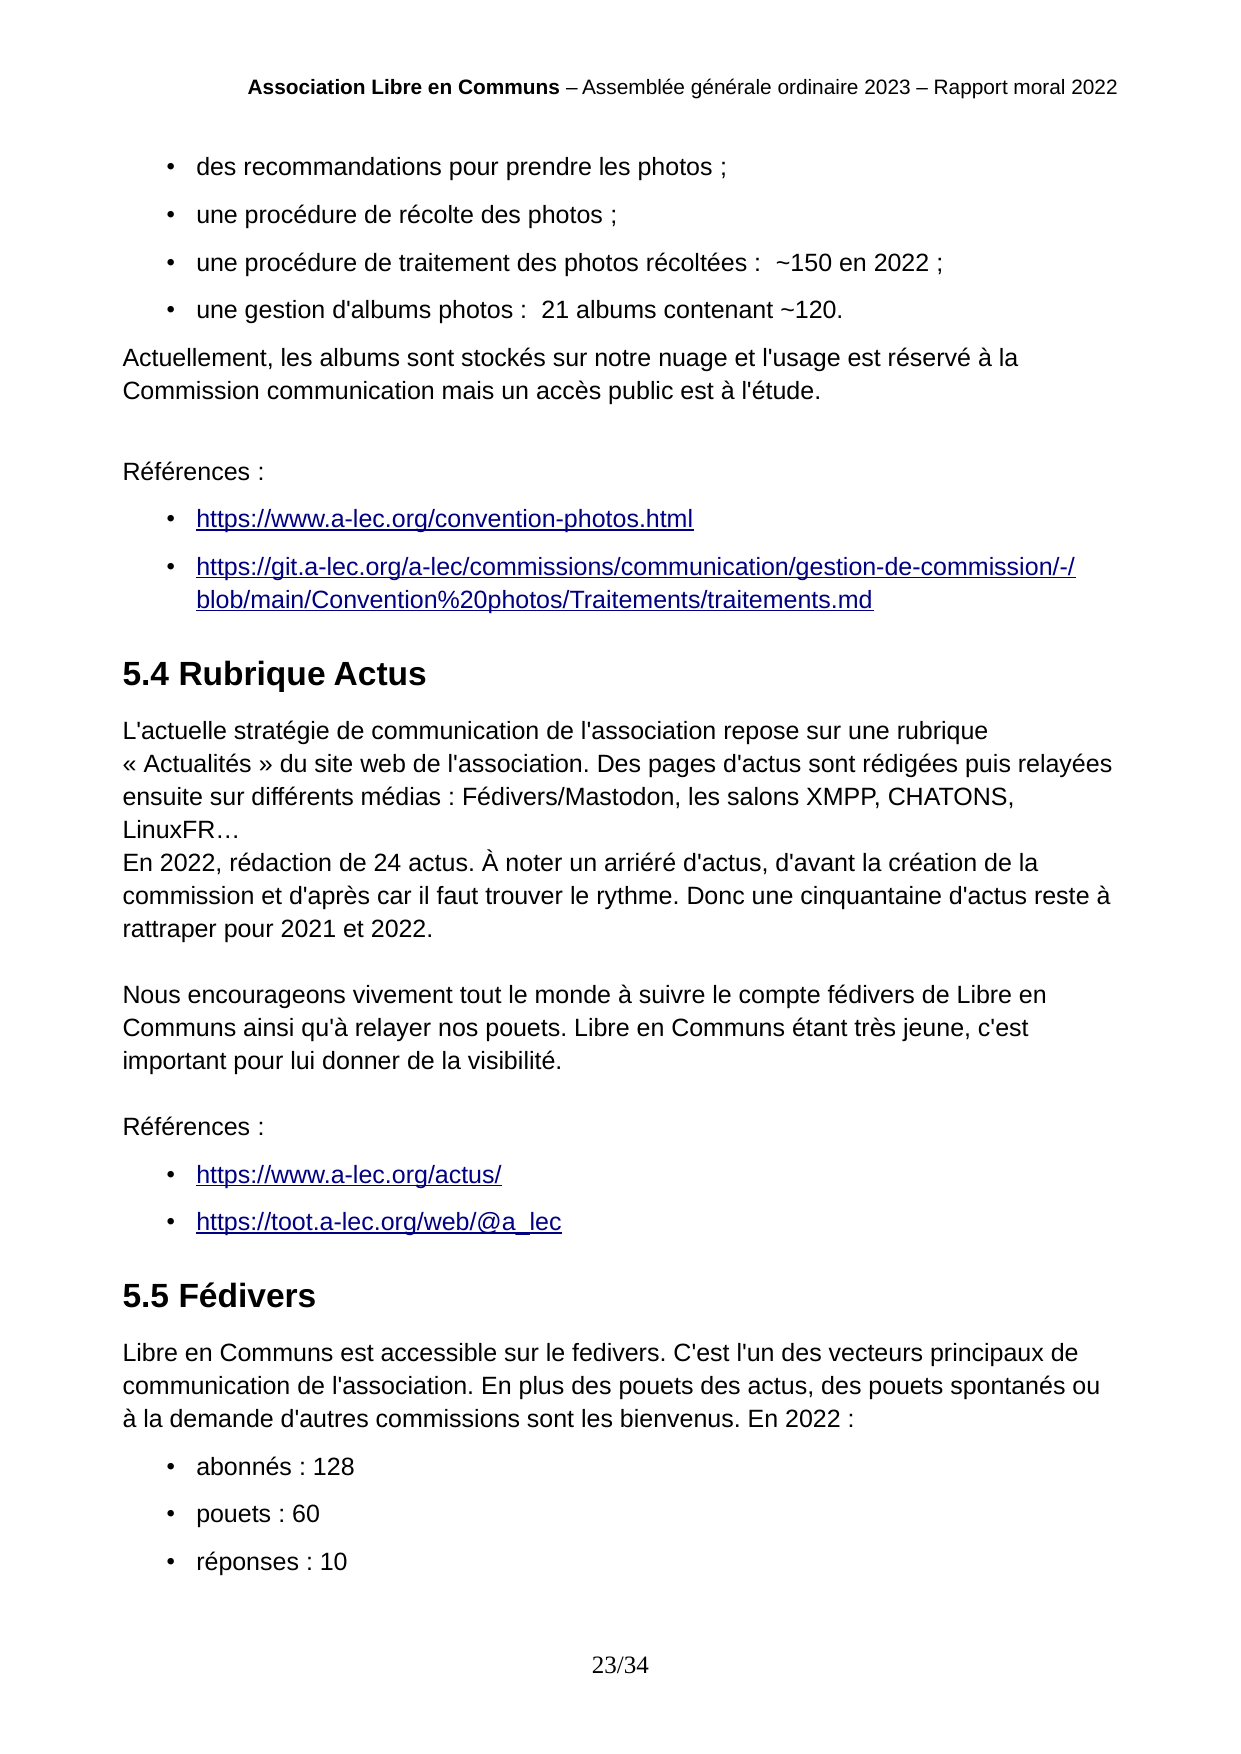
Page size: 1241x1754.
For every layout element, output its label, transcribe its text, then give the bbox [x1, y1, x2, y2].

list https://toot.a-lec.org/web/@a_lec [166, 1207, 1118, 1236]
list une procédure de traitement des photos récoltées : ~150 en 2022 ; [166, 248, 1118, 277]
list https://www.a-lec.org/convention-photos.html [166, 504, 1118, 533]
text Actuellement, les albums sont stockés sur notre nuage et l'usage est réservé à la Commission communication mais un accès public est à l'étude. [122, 343, 1118, 405]
list une procédure de récolte des photos ; [166, 200, 1118, 229]
list des recommandations pour prendre les photos ; [166, 152, 1118, 181]
text Libre en Communs est accessible sur le fedivers. C'est l'un des vecteurs principaux de communication de l'association. En plus des pouets des actus, des pouets spontanés ou à la demande d'autres commissions sont les bienvenus. En 2022 : [122, 1338, 1118, 1433]
list abonnés : 128 [166, 1452, 1118, 1481]
list https://git.a-lec.org/a-lec/commissions/communication/gestion-de-commission/-/blob/main/Convention%20photos/Traitements/traitements.md [166, 552, 1118, 614]
text L'actuelle stratégie de communication de l'association repose sur une rubrique « Actualités » du site web de l'association. Des pages d'actus sont rédigées puis relayées ensuite sur différents médias : Fédivers/Mastodon, les salons XMPP, CHATONS, LinuxFR… En 2022, rédaction de 24 actus. À noter un arriéré d'actus, d'avant la création de la commission et d'après car il faut trouver le rythme. Donc une cinquantaine d'actus reste à rattraper pour 2021 et 2022. Nous encourageons vivement tout le monde à suivre le compte fédivers de Libre en Communs ainsi qu'à relayer nos pouets. Libre en Communs étant très jeune, c'est important pour lui donner de la visibilité. Références : [122, 716, 1118, 1141]
list pouets : 60 [166, 1499, 1118, 1528]
subtitle Fédivers [122, 1276, 1118, 1314]
subtitle Rubrique Actus [122, 653, 1118, 692]
list une gestion d'albums photos : 21 albums contenant ~120. [166, 296, 1118, 324]
list réponses : 10 [166, 1547, 1118, 1576]
list https://www.a-lec.org/actus/ [166, 1160, 1118, 1188]
text Références : [122, 424, 1118, 486]
